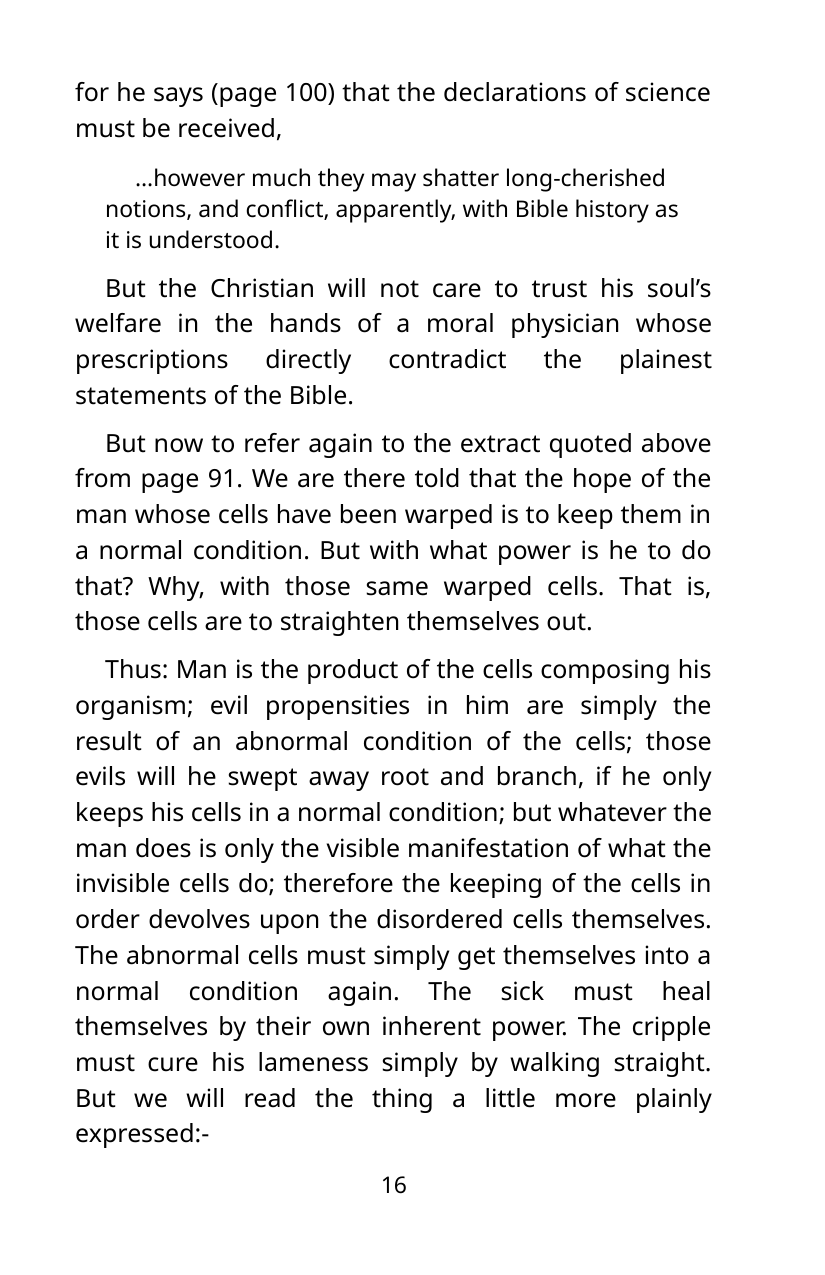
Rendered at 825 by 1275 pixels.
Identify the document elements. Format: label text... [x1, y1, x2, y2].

text for he says (page 100) that the declarations of science must be received, [75, 75, 712, 145]
text Thus: Man is the product of the cells composing his organism; evil propensities in him are simply the result of an abnormal condition of the cells; those evils will he swept away root and branch, if he only keeps his cells in a normal condition; but whatever the man does is only the visible manifestation of what the invisible cells do; therefore the keeping of the cells in order devolves upon the disordered cells themselves. The abnormal cells must simply get themselves into a normal condition again. The sick must heal themselves by their own inherent power. The cripple must cure his lameness simply by walking straight. But we will read the thing a little more plainly expressed:- [75, 652, 712, 1150]
text But now to refer again to the extract quoted above from page 91. We are there told that the hope of the man whose cells have been warped is to keep them in a normal condition. But with what power is he to do that? Why, with those same warped cells. That is, those cells are to straighten themselves out. [75, 425, 712, 638]
text But the Christian will not care to trust his soul’s welfare in the hands of a moral physician whose prescriptions directly contradict the plainest statements of the Bible. [75, 270, 712, 411]
text …however much they may shatter long-cherished notions, and conflict, apparently, with Bible history as it is understood. [105, 161, 682, 255]
